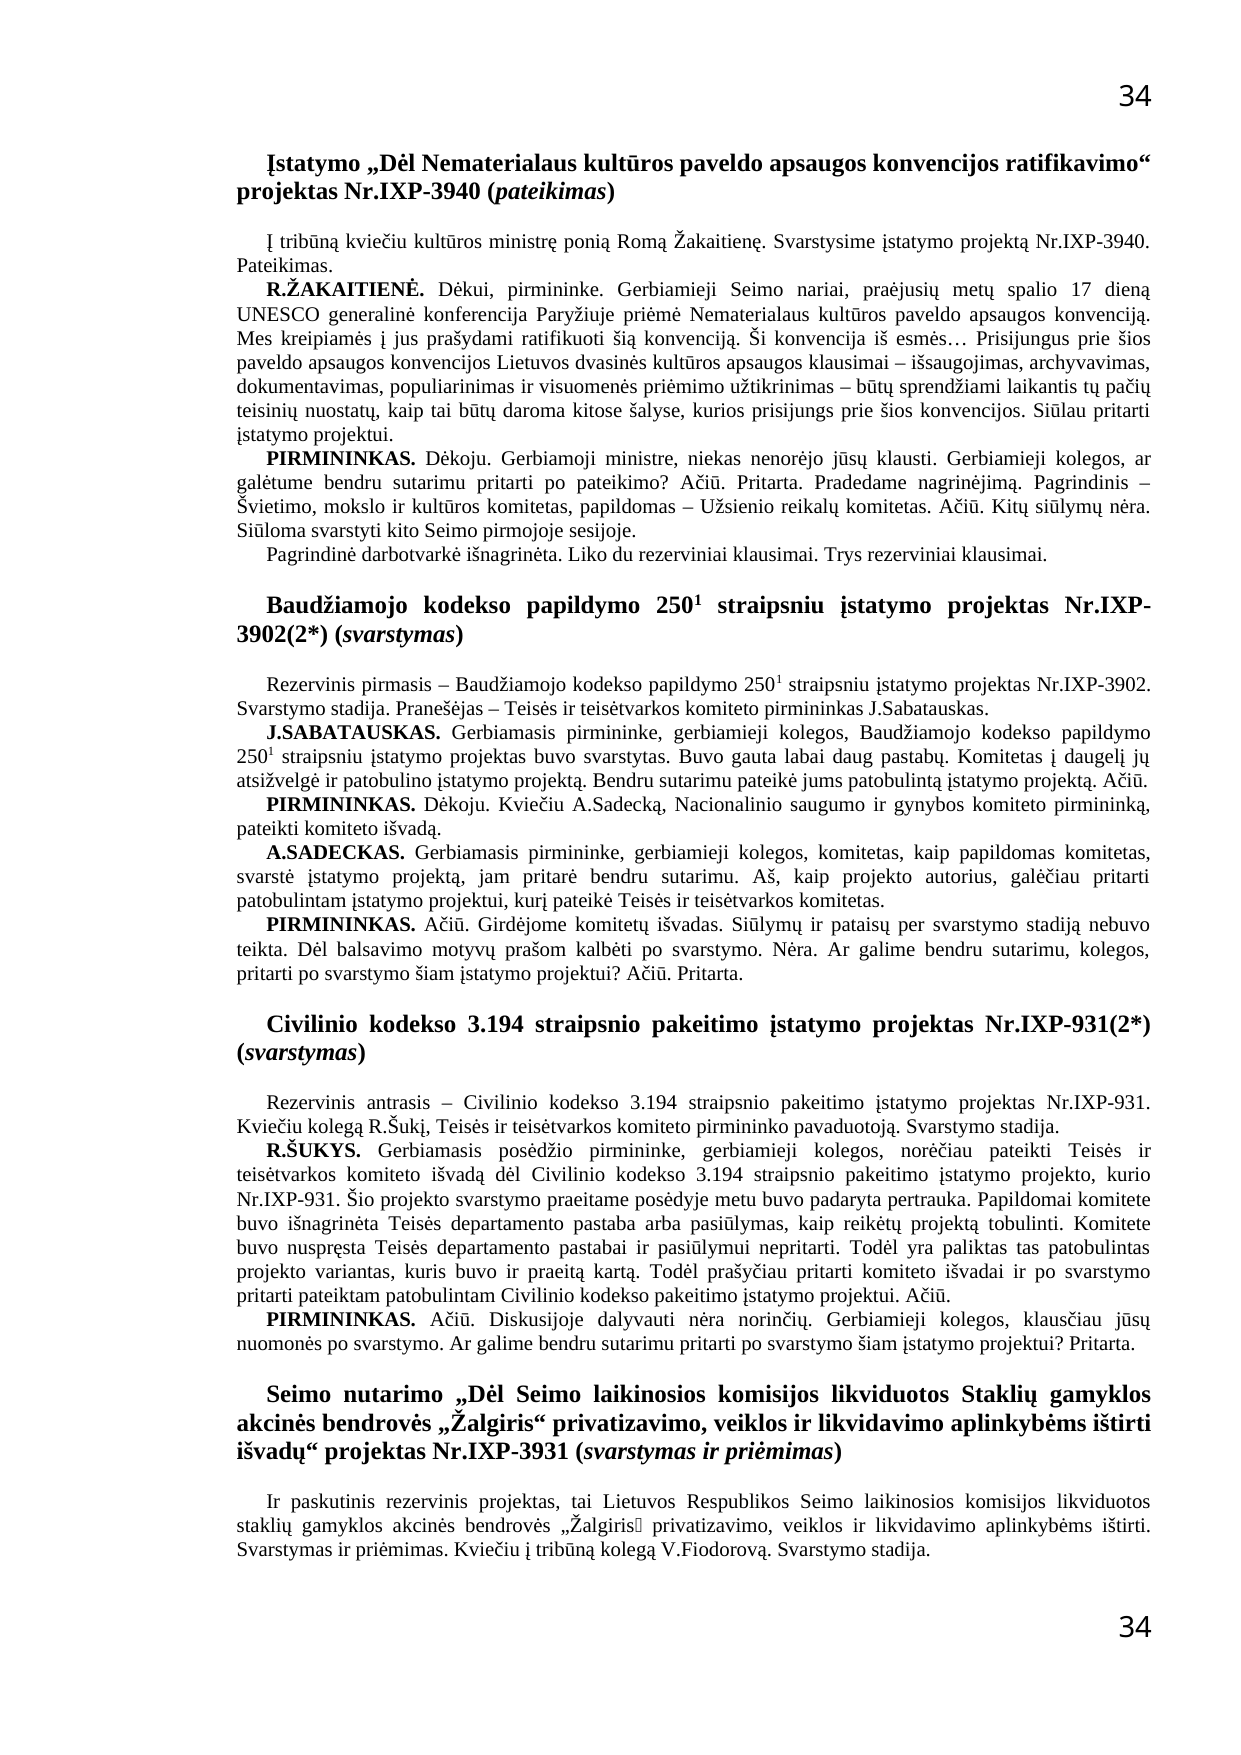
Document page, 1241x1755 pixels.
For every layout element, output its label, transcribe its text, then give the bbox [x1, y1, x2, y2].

text Rezervinis antrasis – Civilinio kodekso 3.194 straipsnio pakeitimo įstatymo projektas Nr.IXP-931. Kviečiu kolegą R.Šukį, Teisės ir teisėtvarkos komiteto pirmininko pavaduotoją. Svarstymo stadija. [236, 1090, 1152, 1138]
text A.SADECKAS. Gerbiamasis pirmininke, gerbiamieji kolegos, komitetas, kaip papildomas komitetas, svarstė įstatymo projektą, jam pritarė bendru sutarimu. Aš, kaip projekto autorius, galėčiau pritarti patobulintam įstatymo projektui, kurį pateikė Teisės ir teisėtvarkos komitetas. [236, 840, 1152, 912]
text R.ŽAKAITIENĖ. Dėkui, pirmininke. Gerbiamieji Seimo nariai, praėjusių metų spalio 17 dieną UNESCO generalinė konferencija Paryžiuje priėmė Nematerialaus kultūros paveldo apsaugos konvenciją. Mes kreipiamės į jus prašydami ratifikuoti šią konvenciją. Ši konvencija iš esmės… Prisijungus prie šios paveldo apsaugos konvencijos Lietuvos dvasinės kultūros apsaugos klausimai – išsaugojimas, archyvavimas, dokumentavimas, populiarinimas ir visuomenės priėmimo užtikrinimas – būtų sprendžiami laikantis tų pačių teisinių nuostatų, kaip tai būtų daroma kitose šalyse, kurios prisijungs prie šios konvencijos. Siūlau pritarti įstatymo projektui. [236, 277, 1152, 446]
text Civilinio kodekso 3.194 straipsnio pakeitimo įstatymo projektas Nr.IXP-931(2*) (svarstymas) [236, 1009, 1152, 1066]
text Ir paskutinis rezervinis projektas, tai Lietuvos Respublikos Seimo laikinosios komisijos likviduotos staklių gamyklos akcinės bendrovės „Žalgiris privatizavimo, veiklos ir likvidavimo aplinkybėms ištirti. Svarstymas ir priėmimas. Kviečiu į tribūną kolegą V.Fiodorovą. Svarstymo stadija. [236, 1489, 1152, 1561]
text PIRMININKAS. Ačiū. Girdėjome komitetų išvadas. Siūlymų ir pataisų per svarstymo stadiją nebuvo teikta. Dėl balsavimo motyvų prašom kalbėti po svarstymo. Nėra. Ar galime bendru sutarimu, kolegos, pritarti po svarstymo šiam įstatymo projektui? Ačiū. Pritarta. [236, 912, 1152, 984]
text Pagrindinė darbotvarkė išnagrinėta. Liko du rezerviniai klausimai. Trys rezerviniai klausimai. [236, 542, 1152, 566]
text PIRMININKAS. Dėkoju. Gerbiamoji ministre, niekas nenorėjo jūsų klausti. Gerbiamieji kolegos, ar galėtume bendru sutarimu pritarti po pateikimo? Ačiū. Pritarta. Pradedame nagrinėjimą. Pagrindinis – Švietimo, mokslo ir kultūros komitetas, papildomas – Užsienio reikalų komitetas. Ačiū. Kitų siūlymų nėra. Siūloma svarstyti kito Seimo pirmojoje sesijoje. [236, 446, 1152, 542]
text PIRMININKAS. Dėkoju. Kviečiu A.Sadecką, Nacionalinio saugumo ir gynybos komiteto pirmininką, pateikti komiteto išvadą. [236, 792, 1152, 840]
text J.SABATAUSKAS. Gerbiamasis pirmininke, gerbiamieji kolegos, Baudžiamojo kodekso papildymo 2501 straipsniu įstatymo projektas buvo svarstytas. Buvo gauta labai daug pastabų. Komitetas į daugelį jų atsižvelgė ir patobulino įstatymo projektą. Bendru sutarimu pateikė jums patobulintą įstatymo projektą. Ačiū. [236, 720, 1152, 792]
text Įstatymo „Dėl Nematerialaus kultūros paveldo apsaugos konvencijos ratifikavimo“ projektas Nr.IXP-3940 (pateikimas) [236, 148, 1152, 205]
text R.ŠUKYS. Gerbiamasis posėdžio pirmininke, gerbiamieji kolegos, norėčiau pateikti Teisės ir teisėtvarkos komiteto išvadą dėl Civilinio kodekso 3.194 straipsnio pakeitimo įstatymo projekto, kurio Nr.IXP-931. Šio projekto svarstymo praeitame posėdyje metu buvo padaryta pertrauka. Papildomai komitete buvo išnagrinėta Teisės departamento pastaba arba pasiūlymas, kaip reikėtų projektą tobulinti. Komitete buvo nuspręsta Teisės departamento pastabai ir pasiūlymui nepritarti. Todėl yra paliktas tas patobulintas projekto variantas, kuris buvo ir praeitą kartą. Todėl prašyčiau pritarti komiteto išvadai ir po svarstymo pritarti pateiktam patobulintam Civilinio kodekso pakeitimo įstatymo projektui. Ačiū. [236, 1138, 1152, 1307]
text Rezervinis pirmasis – Baudžiamojo kodekso papildymo 2501 straipsniu įstatymo projektas Nr.IXP-3902. Svarstymo stadija. Pranešėjas – Teisės ir teisėtvarkos komiteto pirmininkas J.Sabatauskas. [236, 672, 1152, 720]
text Seimo nutarimo „Dėl Seimo laikinosios komisijos likviduotos Staklių gamyklos akcinės bendrovės „Žalgiris“ privatizavimo, veiklos ir likvidavimo aplinkybėms ištirti išvadų“ projektas Nr.IXP-3931 (svarstymas ir priėmimas) [236, 1379, 1152, 1465]
text PIRMININKAS. Ačiū. Diskusijoje dalyvauti nėra norinčių. Gerbiamieji kolegos, klausčiau jūsų nuomonės po svarstymo. Ar galime bendru sutarimu pritarti po svarstymo šiam įstatymo projektui? Pritarta. [236, 1307, 1152, 1355]
text Baudžiamojo kodekso papildymo 2501 straipsniu įstatymo projektas Nr.IXP-3902(2*) (svarstymas) [236, 590, 1152, 648]
text Į tribūną kviečiu kultūros ministrę ponią Romą Žakaitienę. Svarstysime įstatymo projektą Nr.IXP-3940. Pateikimas. [236, 229, 1152, 277]
